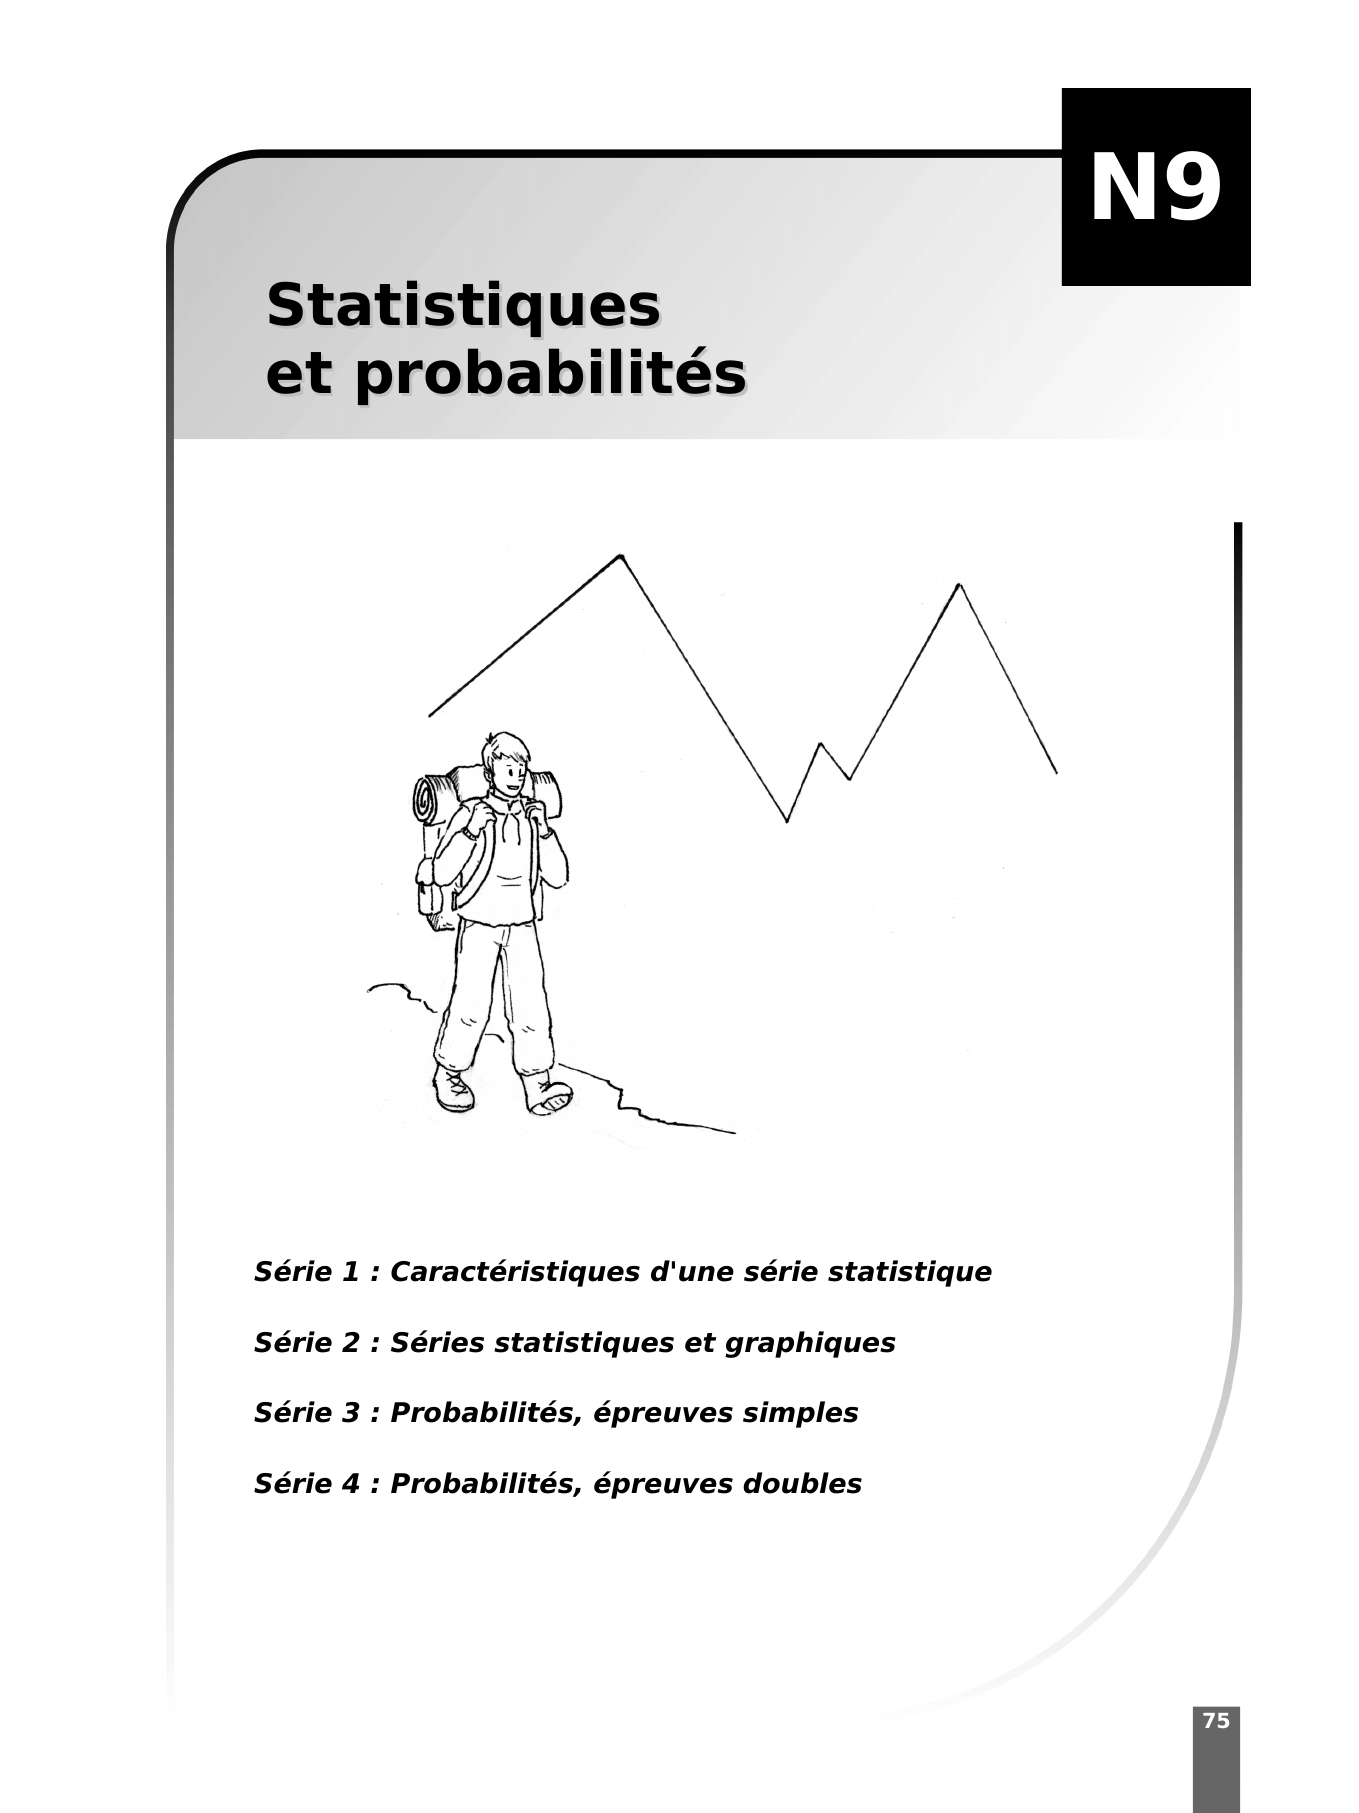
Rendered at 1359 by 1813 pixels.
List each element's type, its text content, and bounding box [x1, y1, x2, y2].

text Série 2 : Séries statistiques et graphiques [254, 1323, 1058, 1358]
text Série 4 : Probabilités, épreuves doubles [254, 1464, 1058, 1500]
text Série 1 : Caractéristiques d'une série statistique [254, 1252, 1058, 1287]
picture [88, 29, 1329, 1784]
text N9 [1086, 134, 1236, 241]
text Série 3 : Probabilités, épreuves simples [254, 1394, 1058, 1429]
